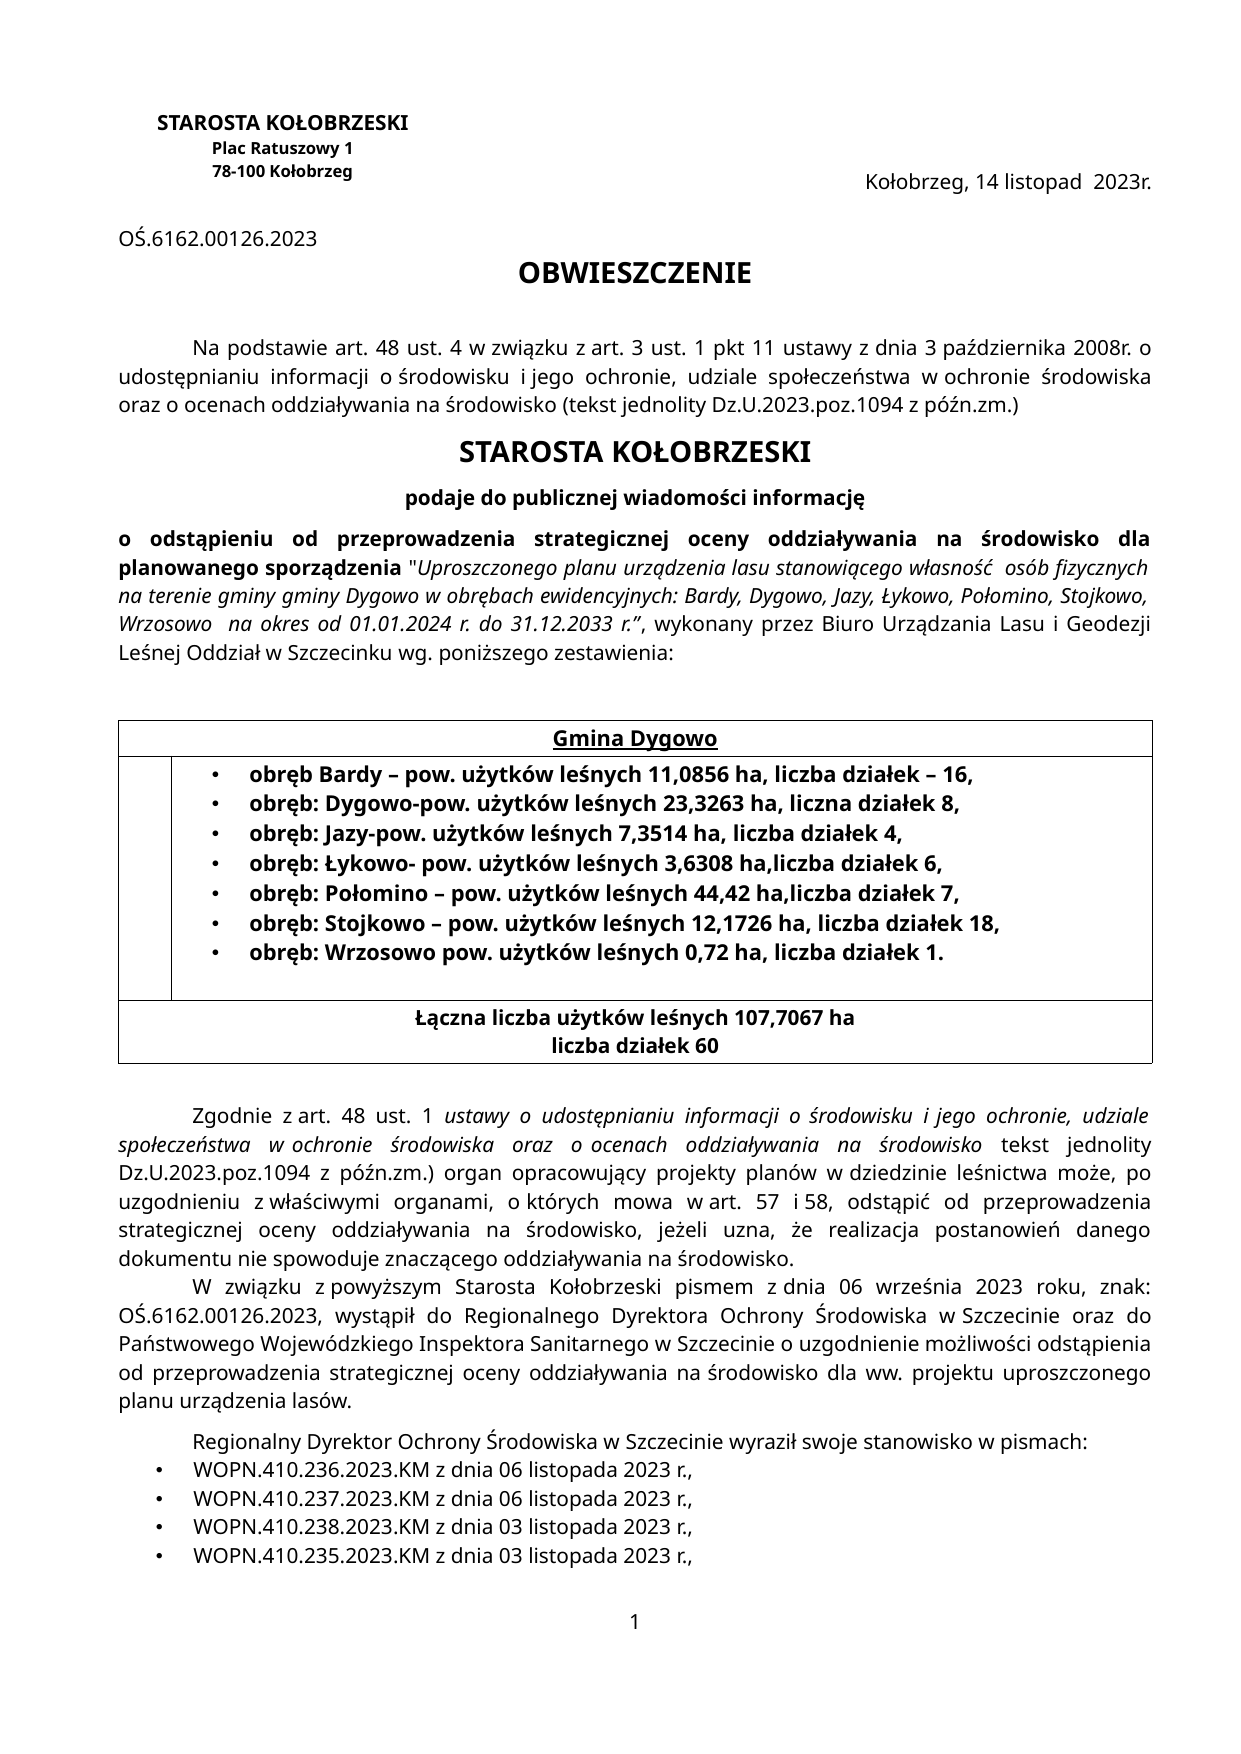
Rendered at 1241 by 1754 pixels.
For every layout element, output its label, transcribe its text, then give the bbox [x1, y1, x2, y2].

list WOPN.410.235.2023.KM z dnia 03 listopada 2023 r., [156, 1541, 1152, 1569]
text STAROSTA KOŁOBRZESKI [118, 431, 1152, 471]
list WOPN.410.238.2023.KM z dnia 03 listopada 2023 r., [156, 1512, 1152, 1541]
text STAROSTA KOŁOBRZESKI [126, 108, 439, 137]
list WOPN.410.237.2023.KM z dnia 06 listopada 2023 r., [156, 1484, 1152, 1512]
table_cell Łączna liczba użytków leśnych 107,7067 ha liczba działek 60 [119, 1001, 1152, 1063]
text Regionalny Dyrektor Ochrony Środowiska w Szczecinie wyraził swoje stanowisko w pismach: [118, 1427, 1152, 1455]
text Na podstawie art. 48 ust. 4 w związku z art. 3 ust. 1 pkt 11 ustawy z dnia 3 października 2008r. o udostępnianiu informacji o środowisku i jego ochronie, udziale społeczeństwa w ochronie środowiska oraz o ocenach oddziaływania na środowisko (tekst jednolity Dz.U.2023.poz.1094 z późn.zm.) [118, 333, 1152, 419]
table_cell obręb Bardy – pow. użytków leśnych 11,0856 ha, liczba działek – 16, obręb: Dygowo-pow. użytków leśnych 23,3263 ha, liczna działek 8, obręb: Jazy-pow. użytków leśnych 7,3514 ha, liczba działek 4, obręb: Łykowo- pow. użytków leśnych 3,6308 ha,liczba działek 6, obręb: Połomino – pow. użytków leśnych 44,42 ha,liczba działek 7, obręb: Stojkowo – pow. użytków leśnych 12,1726 ha, liczba działek 18, obręb: Wrzosowo pow. użytków leśnych 0,72 ha, liczba działek 1. [172, 757, 1152, 1000]
table_cell [119, 757, 171, 1000]
text podaje do publicznej wiadomości informację [118, 483, 1152, 512]
text Plac Ratuszowy 1 [126, 137, 439, 160]
text Kołobrzeg, 14 listopad 2023r. [439, 167, 1152, 196]
text W związku z powyższym Starosta Kołobrzeski pismem z dnia 06 września 2023 roku, znak: OŚ.6162.00126.2023, wystąpił do Regionalnego Dyrektora Ochrony Środowiska w Szczecinie oraz do Państwowego Wojewódzkiego Inspektora Sanitarnego w Szczecinie o uzgodnienie możliwości odstąpienia od przeprowadzenia strategicznej oceny oddziaływania na środowisko dla ww. projektu uproszczonego planu urządzenia lasów. [118, 1272, 1152, 1414]
text Zgodnie z art. 48 ust. 1 ustawy o udostępnianiu informacji o środowisku i jego ochronie, udziale społeczeństwa w ochronie środowiska oraz o ocenach oddziaływania na środowisko tekst jednolity Dz.U.2023.poz.1094 z późn.zm.) organ opracowujący projekty planów w dziedzinie leśnictwa może, po uzgodnieniu z właściwymi organami, o których mowa w art. 57 i 58, odstąpić od przeprowadzenia strategicznej oceny oddziaływania na środowisko, jeżeli uzna, że realizacja postanowień danego dokumentu nie spowoduje znaczącego oddziaływania na środowisko. [118, 1102, 1152, 1272]
text 78-100 Kołobrzeg [126, 160, 439, 182]
text OBWIESZCZENIE [118, 253, 1152, 292]
text o odstąpieniu od przeprowadzenia strategicznej oceny oddziaływania na środowisko dla planowanego sporządzenia "Uproszczonego planu urządzenia lasu stanowiącego własność osób fizycznych na terenie gminy gminy Dygowo w obrębach ewidencyjnych: Bardy, Dygowo, Jazy, Łykowo, Połomino, Stojkowo, Wrzosowo na okres od 01.01.2024 r. do 31.12.2033 r.”, wykonany przez Biuro Urządzania Lasu i Geodezji Leśnej Oddział w Szczecinku wg. poniższego zestawienia: [118, 524, 1152, 666]
text OŚ.6162.00126.2023 [118, 224, 1152, 253]
list WOPN.410.236.2023.KM z dnia 06 listopada 2023 r., [156, 1455, 1152, 1484]
table_header Gmina Dygowo [119, 721, 1152, 756]
